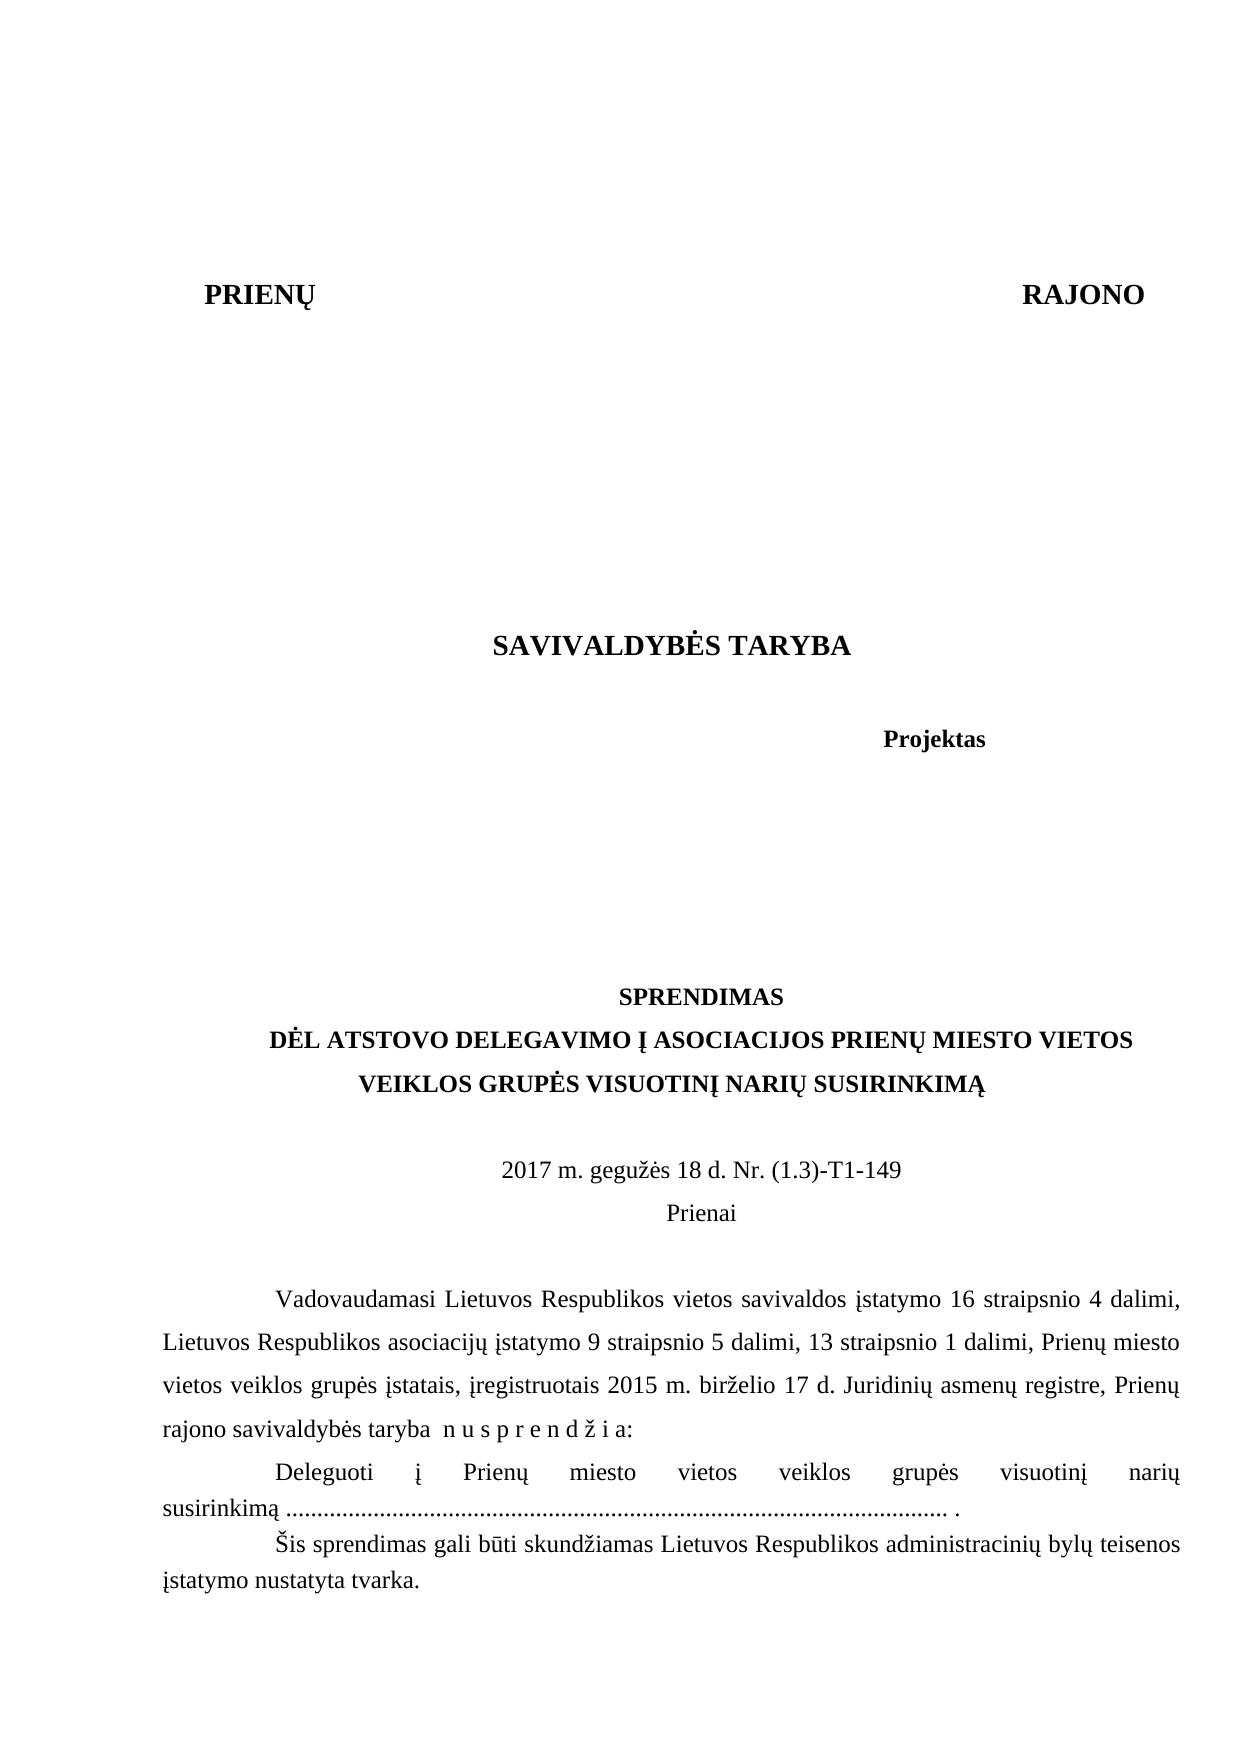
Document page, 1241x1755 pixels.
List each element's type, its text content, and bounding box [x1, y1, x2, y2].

text 2017 m. gegužės 18 d. Nr. (1.3)-T1-149 [162, 1155, 1181, 1184]
text Vadovaudamasi Lietuvos Respublikos vietos savivaldos įstatymo 16 straipsnio 4 dalimi, Lietuvos Respublikos asociacijų įstatymo 9 straipsnio 5 dalimi, 13 straipsnio 1 dalimi, Prienų miesto vietos veiklos grupės įstatais, įregistruotais 2015 m. birželio 17 d. Juridinių asmenų registre, Prienų rajono savivaldybės taryba n u s p r e n d ž i a: [162, 1284, 1181, 1442]
text SPRENDIMAS [162, 982, 1181, 1011]
text Projektas [162, 724, 1181, 752]
text DĖL ATSTOVO DELEGAVIMO Į ASOCIACIJOS PRIENŲ MIESTO VIETOS VEIKLOS GRUPĖS VISUOTINĮ NARIŲ SUSIRINKIMĄ [162, 1026, 1181, 1097]
text PRIENŲ RAJONO SAVIVALDYBĖS TARYBA [162, 277, 1181, 661]
text Prienai [162, 1198, 1181, 1227]
text Šis sprendimas gali būti skundžiamas Lietuvos Respublikos administracinių bylų teisenos įstatymo nustatyta tvarka. [162, 1529, 1181, 1593]
text Deleguoti į Prienų miesto vietos veiklos grupės visuotinį narių susirinkimą .......................................................................................................... . [162, 1457, 1181, 1522]
